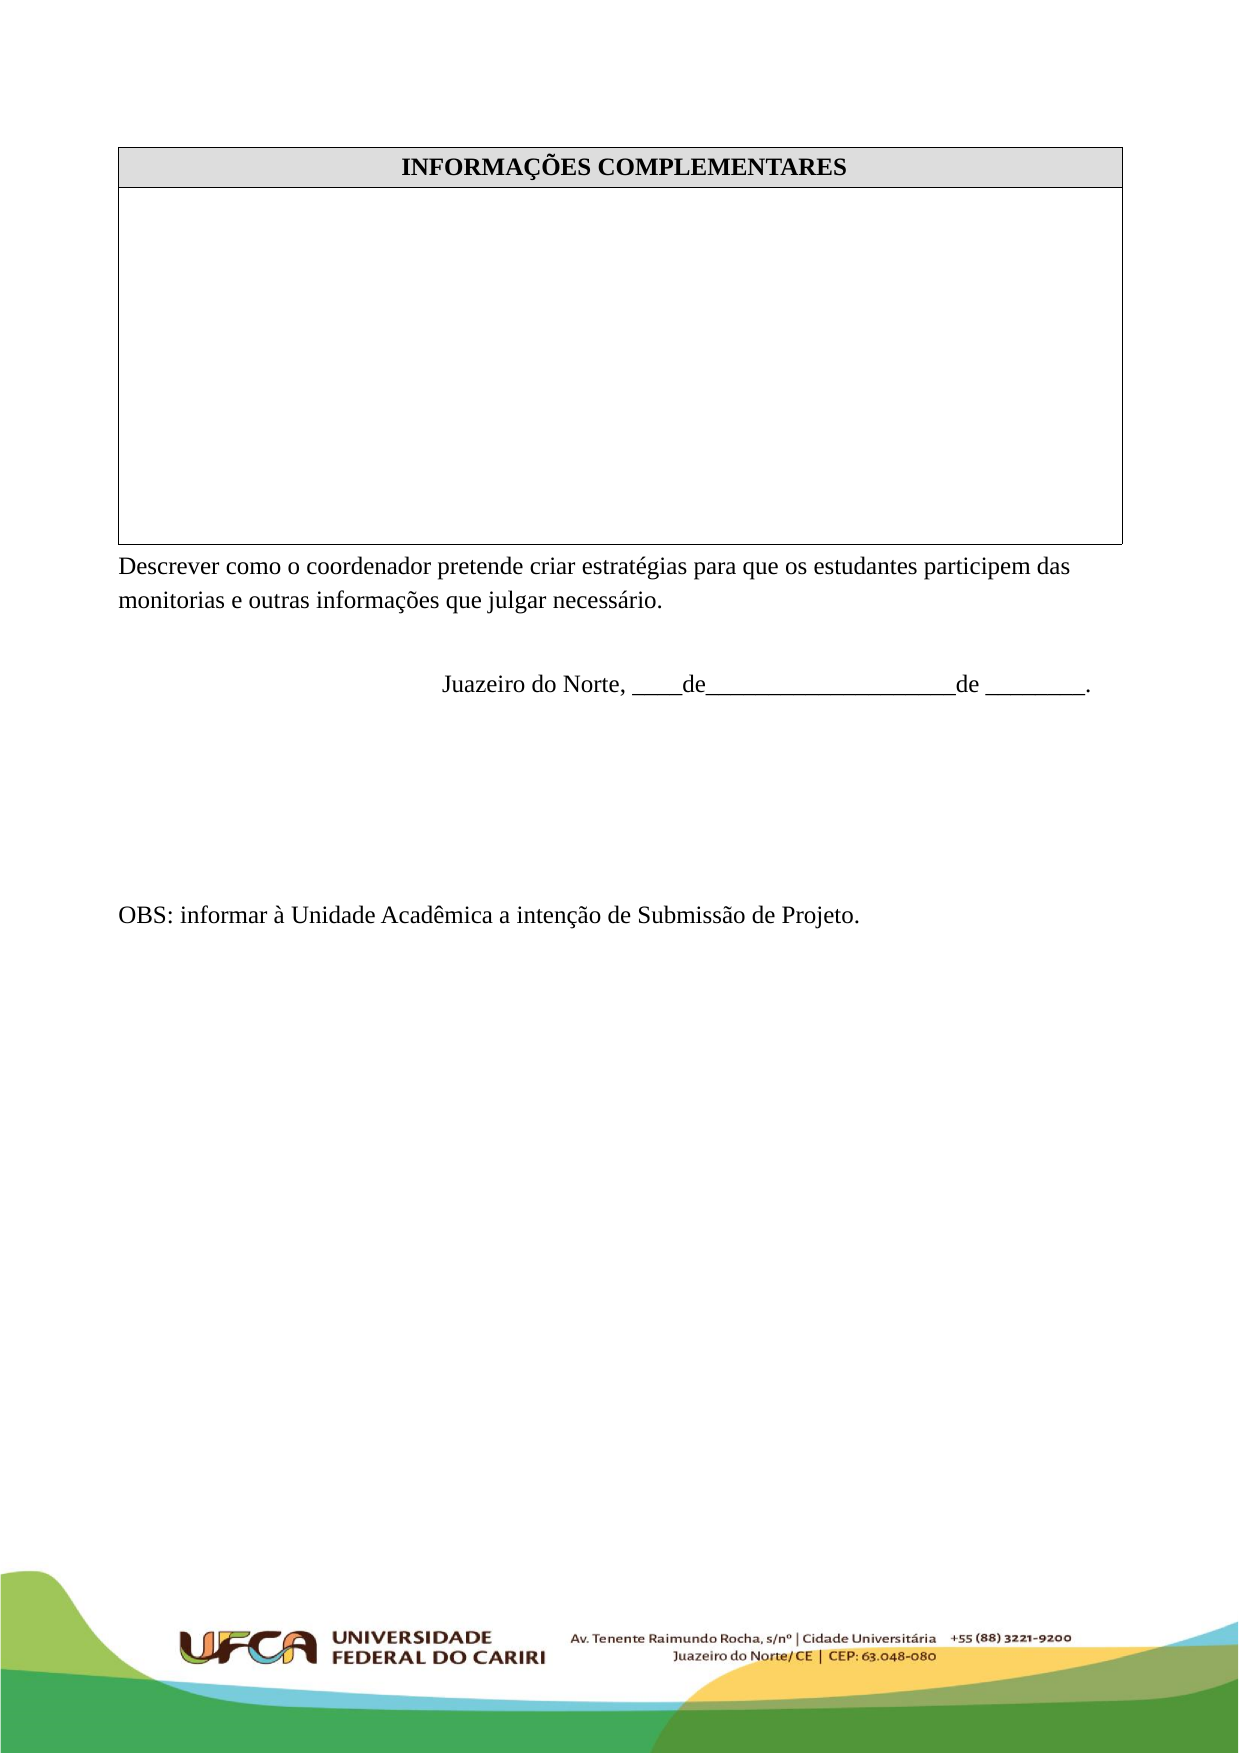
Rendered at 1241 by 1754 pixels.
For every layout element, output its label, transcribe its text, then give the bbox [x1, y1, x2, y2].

picture [0, 1561, 1239, 1753]
text Juazeiro do Norte, ____de____________________de ________. [310, 669, 1091, 698]
text OBS: informar à Unidade Acadêmica a intenção de Submissão de Projeto. [118, 900, 1122, 929]
table_header INFORMAÇÕES COMPLEMENTARES [119, 148, 1122, 187]
text Descrever como o coordenador pretende criar estratégias para que os estudantes participem das monitorias e outras informações que julgar necessário. [118, 551, 1091, 614]
table_cell [119, 188, 1122, 543]
